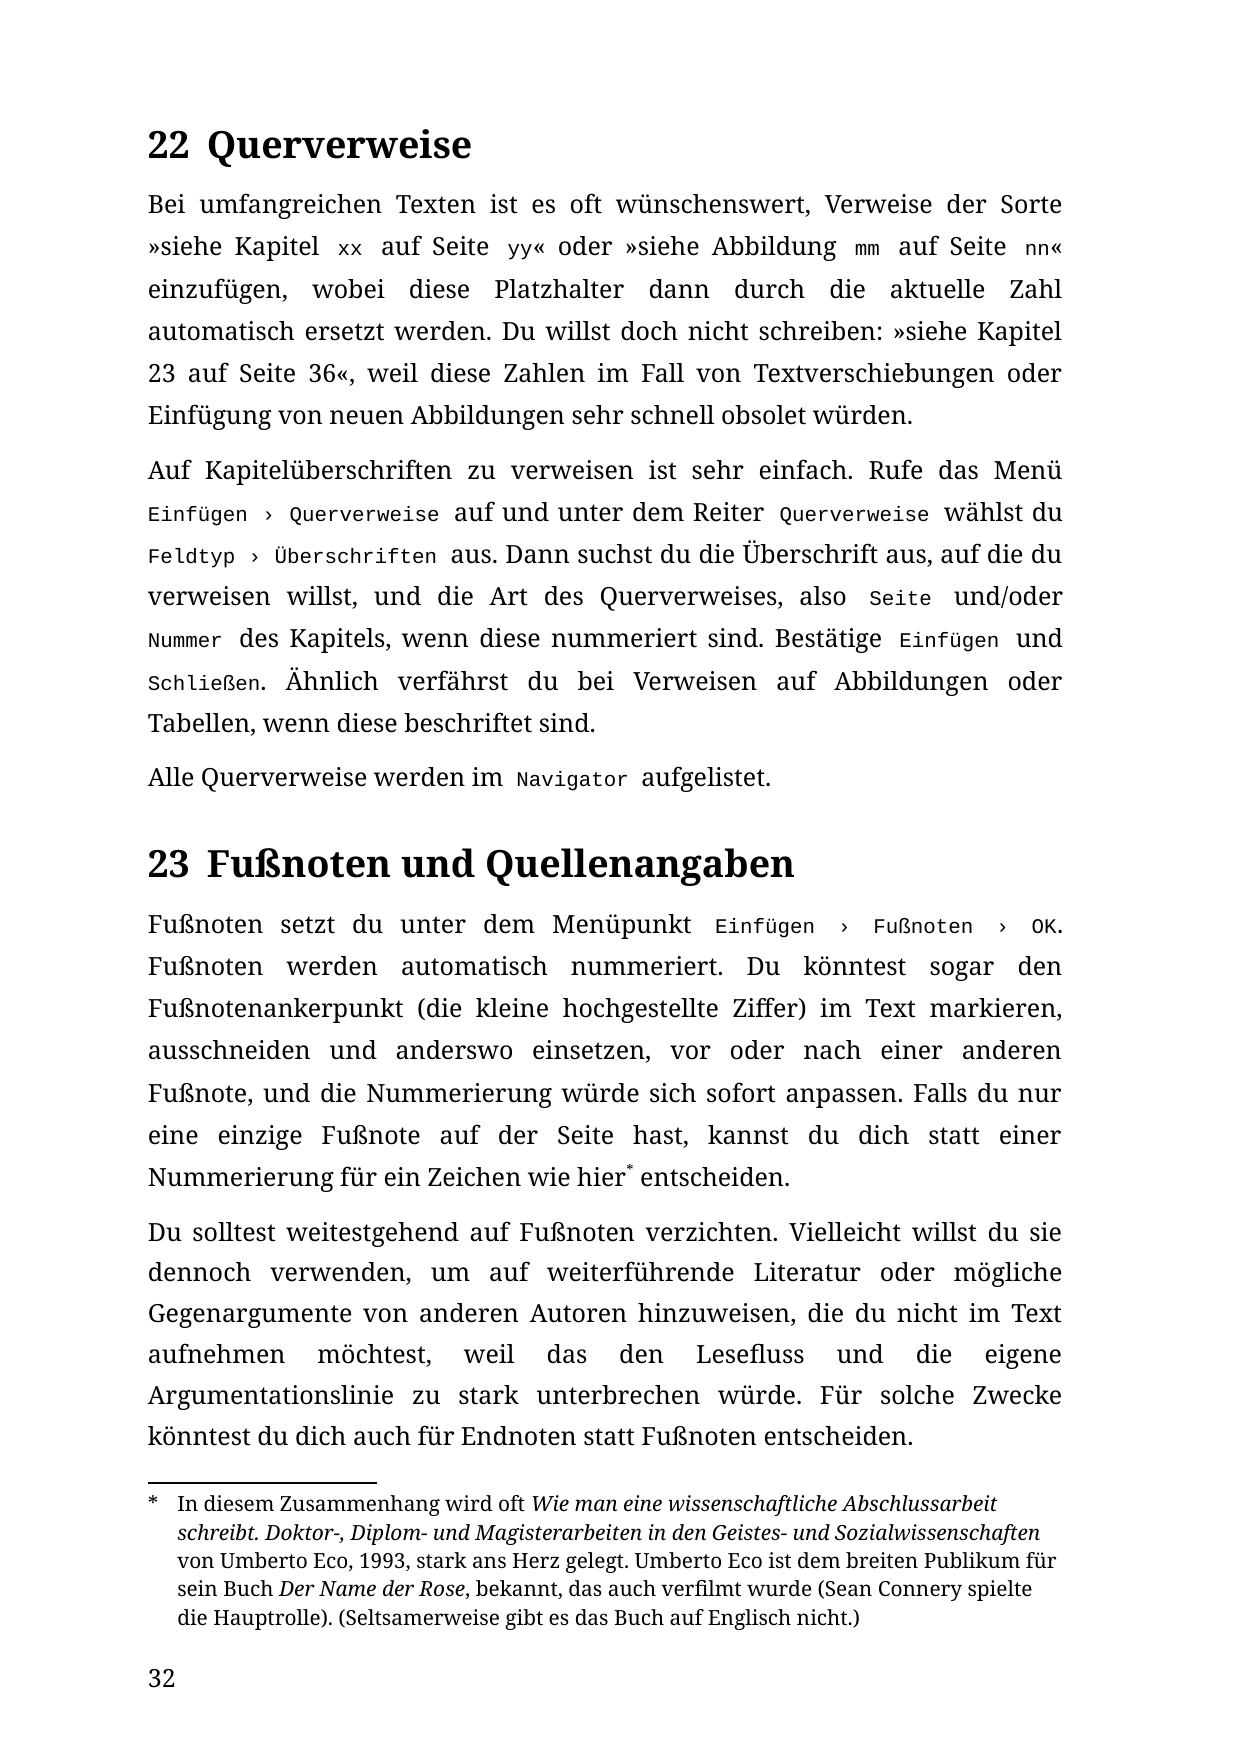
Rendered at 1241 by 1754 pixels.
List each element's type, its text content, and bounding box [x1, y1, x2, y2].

text Fußnoten setzt du unter dem Menüpunkt Einfügen › Fußnoten › OK. Fußnoten werden automatisch nummeriert. Du könntest sogar den Fußnotenankerpunkt (die kleine hochgestellte Ziffer) im Text markieren, ausschneiden und anderswo einsetzen, vor oder nach einer anderen Fußnote, und die Nummerierung würde sich sofort anpassen. Falls du nur eine einzige Fußnote auf der Seite hast, kannst du dich statt einer Nummerierung für ein Zeichen wie hier entscheiden. [148, 906, 1063, 1194]
text In diesem Zusammenhang wird oft Wie man eine wissenschaftliche Abschlussarbeit schreibt. Doktor-, Diplom- und Magisterarbeiten in den Geistes- und Sozialwissenschaften von Umberto Eco, 1993, stark ans Herz gelegt. Umberto Eco ist dem breiten Publikum für sein Buch Der Name der Rose, bekannt, das auch verfilmt wurde (Sean Connery spielte die Hauptrolle). (Seltsamerweise gibt es das Buch auf Englisch nicht.) [148, 1489, 1063, 1631]
text Bei umfangreichen Texten ist es oft wünschenswert, Verweise der Sorte »siehe Kapitel xx auf Seite yy« oder »siehe Abbildung mm auf Seite nn« einzufügen, wobei diese Platzhalter dann durch die aktuelle Zahl automatisch ersetzt werden. Du willst doch nicht schreiben: »siehe Kapitel 23 auf Seite 36«, weil diese Zahlen im Fall von Textverschiebungen oder Einfügung von neuen Abbildungen sehr schnell obsolet würden. [148, 187, 1063, 432]
subtitle Querverweise [148, 118, 1063, 169]
text Alle Querverweise werden im Navigator aufgelistet. [148, 760, 1063, 794]
text Du solltest weitestgehend auf Fußnoten verzichten. Vielleicht willst du sie dennoch verwenden, um auf weiterführende Literatur oder mögliche Gegenargumente von anderen Autoren hinzuweisen, die du nicht im Text aufnehmen möchtest, weil das den Lesefluss und die eigene Argumentationslinie zu stark unterbrechen würde. Für solche Zwecke könntest du dich auch für Endnoten statt Fußnoten entscheiden. [148, 1214, 1063, 1452]
text Auf Kapitelüberschriften zu verweisen ist sehr einfach. Rufe das Menü Einfügen › Querverweise auf und unter dem Reiter Querverweise wählst du Feldtyp › Überschriften aus. Dann suchst du die Überschrift aus, auf die du verweisen willst, und die Art des Querverweises, also Seite und/oder Nummer des Kapitels, wenn diese nummeriert sind. Bestätige Einfügen und Schließen. Ähnlich verfährst du bei Verweisen auf Abbildungen oder Tabellen, wenn diese beschriftet sind. [148, 452, 1063, 739]
subtitle Fußnoten und Quellenangaben [148, 838, 1063, 889]
